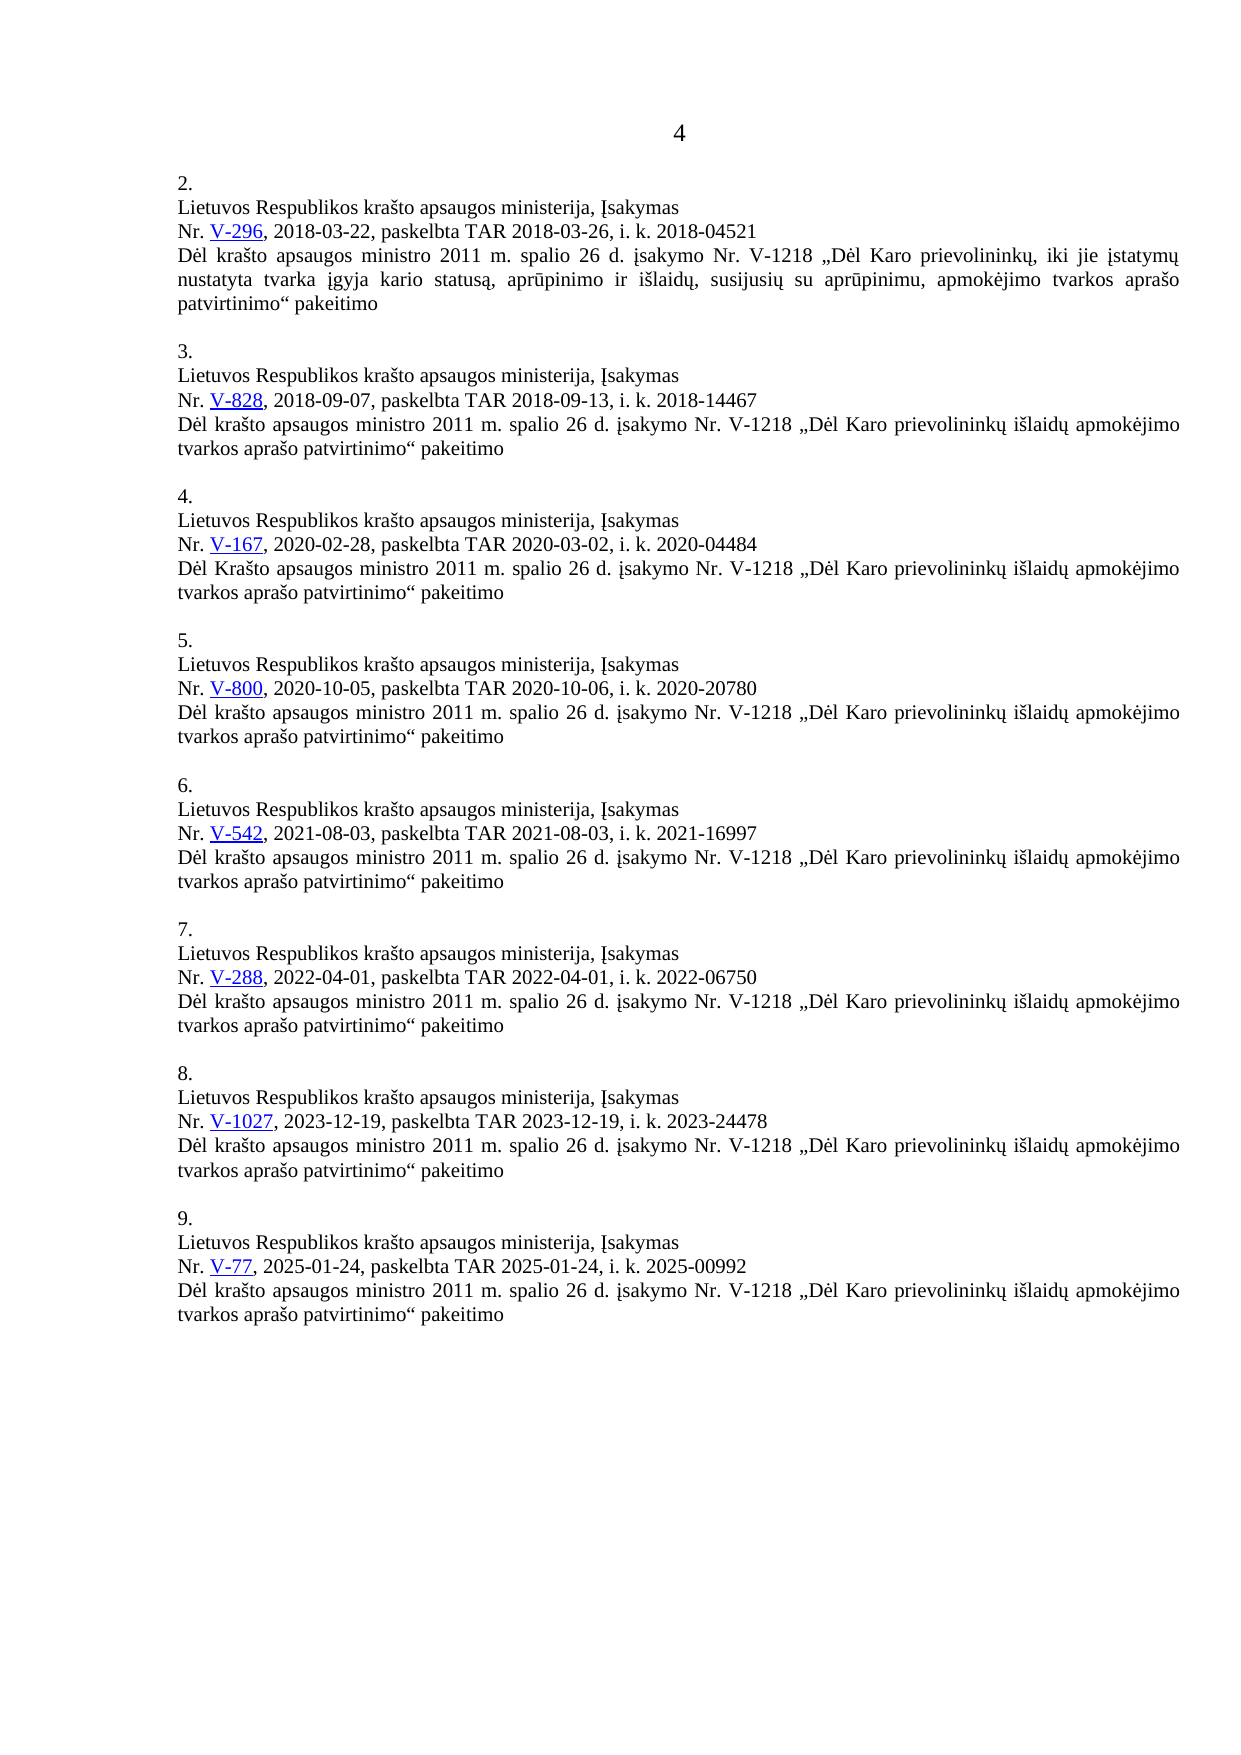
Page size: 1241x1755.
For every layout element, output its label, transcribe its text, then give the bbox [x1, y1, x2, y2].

text 9. [177, 1206, 1181, 1230]
text Dėl krašto apsaugos ministro 2011 m. spalio 26 d. įsakymo Nr. V-1218 „Dėl Karo prievolininkų išlaidų apmokėjimo tvarkos aprašo patvirtinimo“ pakeitimo [177, 700, 1181, 748]
text Nr. V-1027, 2023-12-19, paskelbta TAR 2023-12-19, i. k. 2023-24478 [177, 1109, 1181, 1133]
text Dėl krašto apsaugos ministro 2011 m. spalio 26 d. įsakymo Nr. V-1218 „Dėl Karo prievolininkų, iki jie įstatymų nustatyta tvarka įgyja kario statusą, aprūpinimo ir išlaidų, susijusių su aprūpinimu, apmokėjimo tvarkos aprašo patvirtinimo“ pakeitimo [177, 243, 1181, 315]
text Lietuvos Respublikos krašto apsaugos ministerija, Įsakymas [177, 195, 1181, 219]
text 7. [177, 917, 1181, 941]
text 4. [177, 484, 1181, 508]
text Nr. V-828, 2018-09-07, paskelbta TAR 2018-09-13, i. k. 2018-14467 [177, 387, 1181, 412]
text Nr. V-77, 2025-01-24, paskelbta TAR 2025-01-24, i. k. 2025-00992 [177, 1254, 1181, 1278]
text Nr. V-542, 2021-08-03, paskelbta TAR 2021-08-03, i. k. 2021-16997 [177, 821, 1181, 845]
text Lietuvos Respublikos krašto apsaugos ministerija, Įsakymas [177, 941, 1181, 965]
text Nr. V-288, 2022-04-01, paskelbta TAR 2022-04-01, i. k. 2022-06750 [177, 965, 1181, 989]
text Dėl krašto apsaugos ministro 2011 m. spalio 26 d. įsakymo Nr. V-1218 „Dėl Karo prievolininkų išlaidų apmokėjimo tvarkos aprašo patvirtinimo“ pakeitimo [177, 1133, 1181, 1182]
text 6. [177, 772, 1181, 797]
text Nr. V-167, 2020-02-28, paskelbta TAR 2020-03-02, i. k. 2020-04484 [177, 532, 1181, 556]
text Lietuvos Respublikos krašto apsaugos ministerija, Įsakymas [177, 797, 1181, 821]
text Nr. V-296, 2018-03-22, paskelbta TAR 2018-03-26, i. k. 2018-04521 [177, 219, 1181, 243]
text Lietuvos Respublikos krašto apsaugos ministerija, Įsakymas [177, 652, 1181, 676]
text Dėl Krašto apsaugos ministro 2011 m. spalio 26 d. įsakymo Nr. V-1218 „Dėl Karo prievolininkų išlaidų apmokėjimo tvarkos aprašo patvirtinimo“ pakeitimo [177, 556, 1181, 604]
text Dėl krašto apsaugos ministro 2011 m. spalio 26 d. įsakymo Nr. V-1218 „Dėl Karo prievolininkų išlaidų apmokėjimo tvarkos aprašo patvirtinimo“ pakeitimo [177, 412, 1181, 460]
text Lietuvos Respublikos krašto apsaugos ministerija, Įsakymas [177, 508, 1181, 532]
text Lietuvos Respublikos krašto apsaugos ministerija, Įsakymas [177, 363, 1181, 387]
text Lietuvos Respublikos krašto apsaugos ministerija, Įsakymas [177, 1085, 1181, 1109]
text Dėl krašto apsaugos ministro 2011 m. spalio 26 d. įsakymo Nr. V-1218 „Dėl Karo prievolininkų išlaidų apmokėjimo tvarkos aprašo patvirtinimo“ pakeitimo [177, 1278, 1181, 1326]
text Dėl krašto apsaugos ministro 2011 m. spalio 26 d. įsakymo Nr. V-1218 „Dėl Karo prievolininkų išlaidų apmokėjimo tvarkos aprašo patvirtinimo“ pakeitimo [177, 845, 1181, 893]
text 5. [177, 628, 1181, 652]
text 8. [177, 1061, 1181, 1085]
text 2. [177, 171, 1181, 195]
text Nr. V-800, 2020-10-05, paskelbta TAR 2020-10-06, i. k. 2020-20780 [177, 676, 1181, 700]
text Lietuvos Respublikos krašto apsaugos ministerija, Įsakymas [177, 1230, 1181, 1254]
text 3. [177, 339, 1181, 363]
text Dėl krašto apsaugos ministro 2011 m. spalio 26 d. įsakymo Nr. V-1218 „Dėl Karo prievolininkų išlaidų apmokėjimo tvarkos aprašo patvirtinimo“ pakeitimo [177, 989, 1181, 1037]
